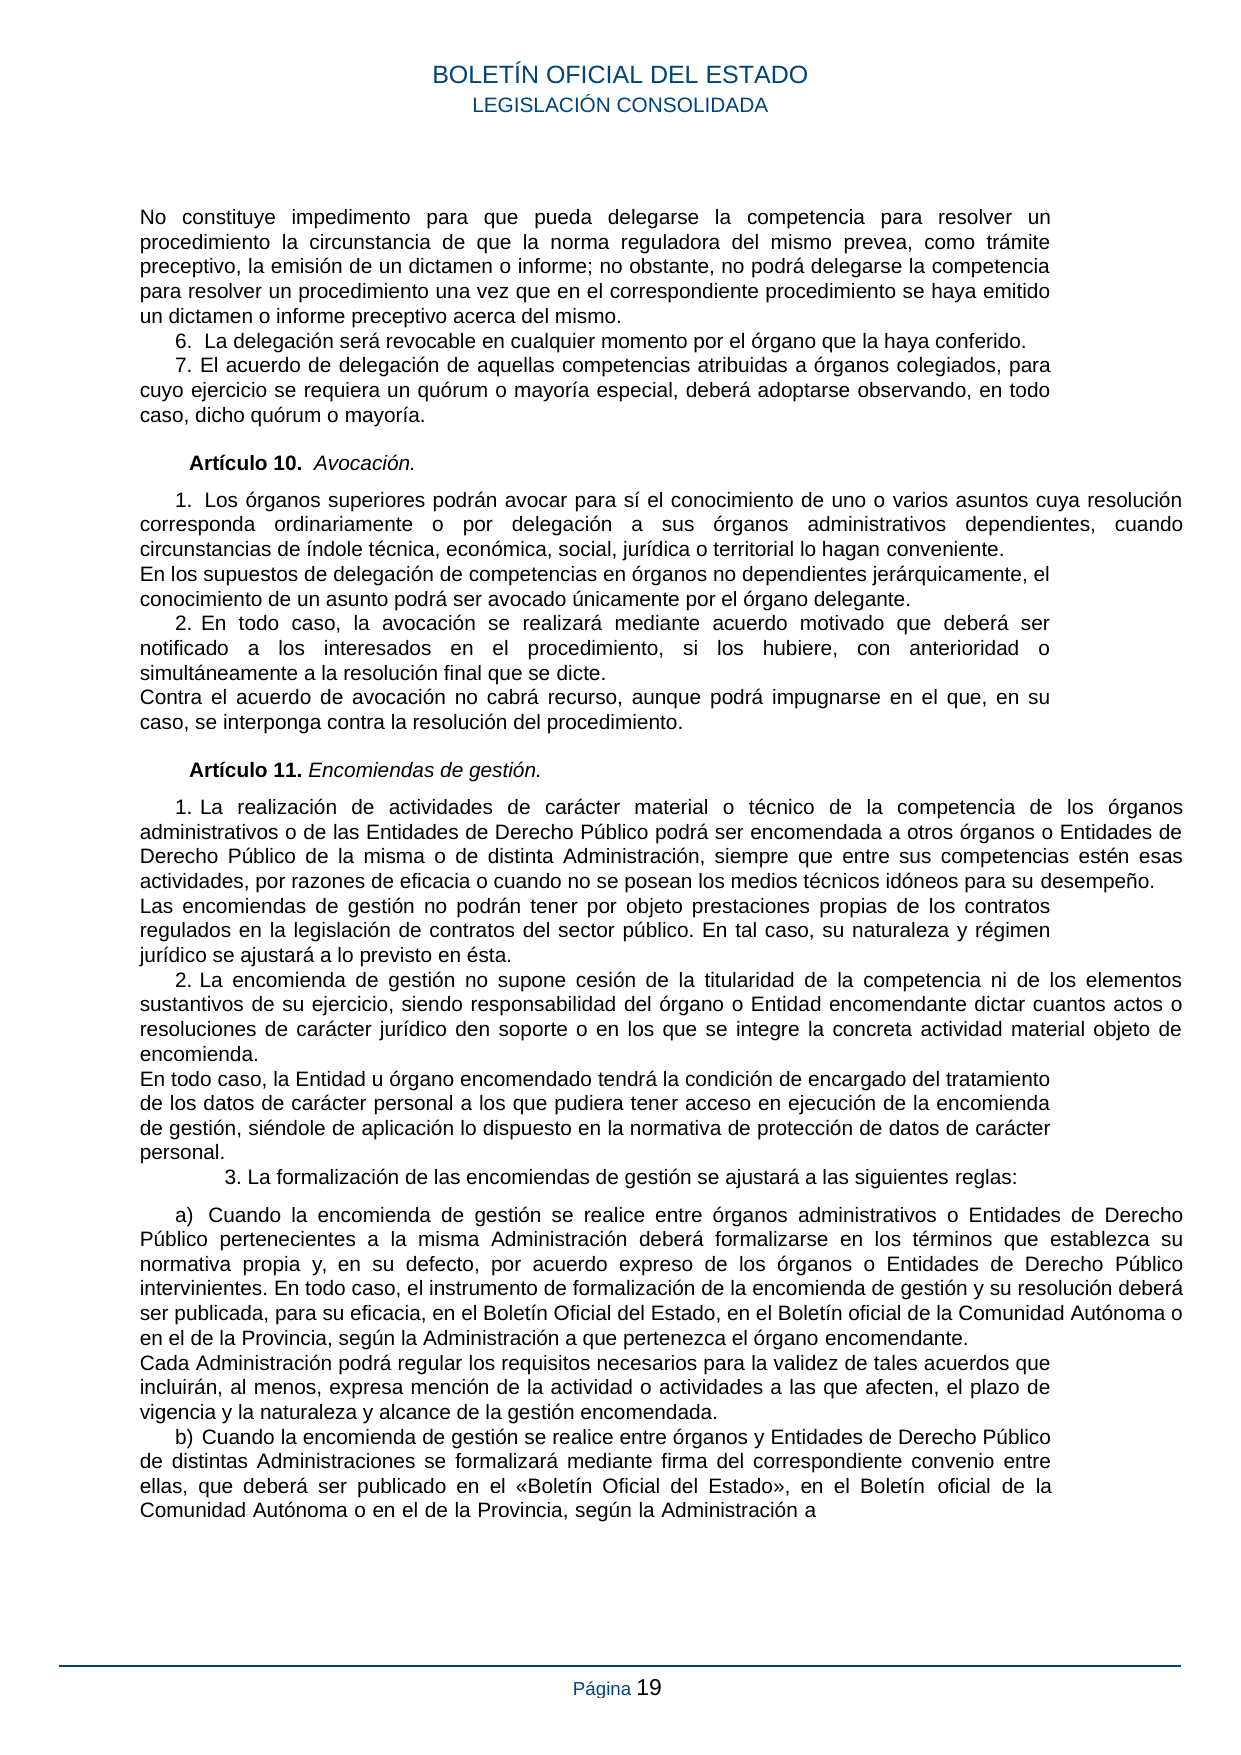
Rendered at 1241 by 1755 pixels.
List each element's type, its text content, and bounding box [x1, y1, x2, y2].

text En los supuestos de delegación de competencias en órganos no dependientes jerárquicamente, el conocimiento de un asunto podrá ser avocado únicamente por el órgano delegante. [139, 562, 1052, 610]
list Los órganos superiores podrán avocar para sí el conocimiento de uno o varios asuntos cuya resolución corresponda ordinariamente o por delegación a sus órganos administrativos dependientes, cuando circunstancias de índole técnica, económica, social, jurídica o territorial lo hagan conveniente. [139, 488, 1184, 561]
text Artículo 10. Avocación. [189, 451, 1184, 475]
list En todo caso, la avocación se realizará mediante acuerdo motivado que deberá ser notificado a los interesados en el procedimiento, si los hubiere, con anterioridad o simultáneamente a la resolución final que se dicte. [139, 611, 1052, 684]
list La delegación será revocable en cualquier momento por el órgano que la haya conferido. [139, 328, 1184, 352]
text Artículo 11. Encomiendas de gestión. [189, 758, 1184, 782]
list El acuerdo de delegación de aquellas competencias atribuidas a órganos colegiados, para cuyo ejercicio se requiera un quórum o mayoría especial, deberá adoptarse observando, en todo caso, dicho quórum o mayoría. [139, 353, 1052, 426]
text Contra el acuerdo de avocación no cabrá recurso, aunque podrá impugnarse en el que, en su caso, se interponga contra la resolución del procedimiento. [139, 685, 1052, 734]
list Cuando la encomienda de gestión se realice entre órganos administrativos o Entidades de Derecho Público pertenecientes a la misma Administración deberá formalizarse en los términos que establezca su normativa propia y, en su defecto, por acuerdo expreso de los órganos o Entidades de Derecho Público intervinientes. En todo caso, el instrumento de formalización de la encomienda de gestión y su resolución deberá ser publicada, para su eficacia, en el Boletín Oficial del Estado, en el Boletín oficial de la Comunidad Autónoma o en el de la Provincia, según la Administración a que pertenezca el órgano encomendante. [139, 1202, 1184, 1349]
list La encomienda de gestión no supone cesión de la titularidad de la competencia ni de los elementos sustantivos de su ejercicio, siendo responsabilidad del órgano o Entidad encomendante dictar cuantos actos o resoluciones de carácter jurídico den soporte o en los que se integre la concreta actividad material objeto de encomienda. [139, 968, 1184, 1065]
list Cuando la encomienda de gestión se realice entre órganos y Entidades de Derecho Público de distintas Administraciones se formalizará mediante firma del correspondiente convenio entre ellas, que deberá ser publicado en el «Boletín Oficial del Estado», en el Boletín oficial de la Comunidad Autónoma o en el de la Provincia, según la Administración a [139, 1424, 1052, 1522]
text Las encomiendas de gestión no podrán tener por objeto prestaciones propias de los contratos regulados en la legislación de contratos del sector público. En tal caso, su naturaleza y régimen jurídico se ajustará a lo previsto en ésta. [139, 894, 1052, 967]
text No constituye impedimento para que pueda delegarse la competencia para resolver un procedimiento la circunstancia de que la norma reguladora del mismo prevea, como trámite preceptivo, la emisión de un dictamen o informe; no obstante, no podrá delegarse la competencia para resolver un procedimiento una vez que en el correspondiente procedimiento se haya emitido un dictamen o informe preceptivo acerca del mismo. [139, 205, 1052, 327]
list La realización de actividades de carácter material o técnico de la competencia de los órganos administrativos o de las Entidades de Derecho Público podrá ser encomendada a otros órganos o Entidades de Derecho Público de la misma o de distinta Administración, siempre que entre sus competencias estén esas actividades, por razones de eficacia o cuando no se posean los medios técnicos idóneos para su desempeño. [139, 795, 1184, 893]
text En todo caso, la Entidad u órgano encomendado tendrá la condición de encargado del tratamiento de los datos de carácter personal a los que pudiera tener acceso en ejecución de la encomienda de gestión, siéndole de aplicación lo dispuesto en la normativa de protección de datos de carácter personal. [139, 1066, 1052, 1164]
text Cada Administración podrá regular los requisitos necesarios para la validez de tales acuerdos que incluirán, al menos, expresa mención de la actividad o actividades a las que afecten, el plazo de vigencia y la naturaleza y alcance de la gestión encomendada. [139, 1351, 1052, 1424]
list La formalización de las encomiendas de gestión se ajustará a las siguientes reglas: [224, 1165, 1184, 1189]
